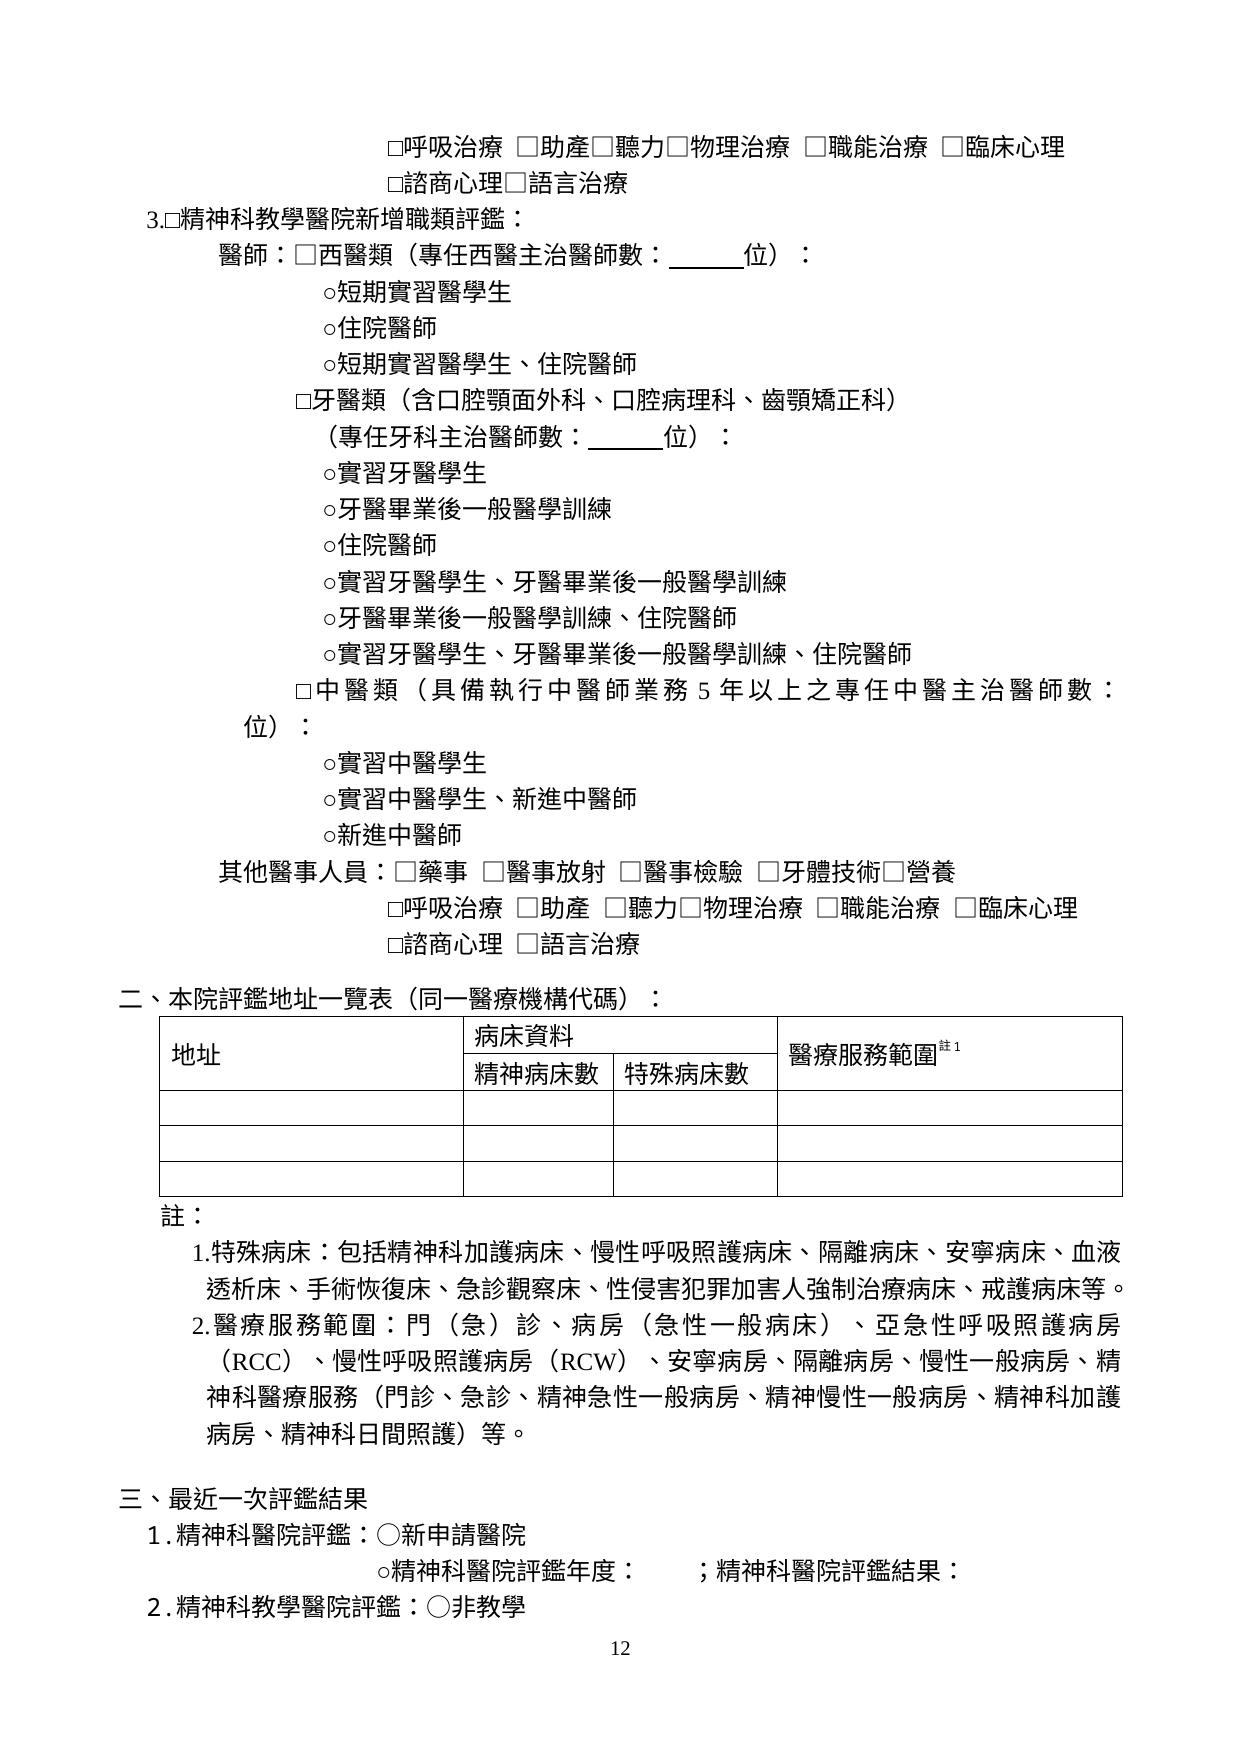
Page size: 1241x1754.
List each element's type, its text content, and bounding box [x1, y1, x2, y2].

text 醫師：□西醫類（專任西醫主治醫師數： 位）： [118, 236, 1134, 272]
text ○實習中醫學生、新進中醫師 [276, 779, 1122, 816]
table_header 病床資料 [464, 1017, 777, 1053]
text ○牙醫畢業後一般醫學訓練 [276, 489, 1122, 526]
table_cell [160, 1162, 463, 1196]
text ○實習牙醫學生 [276, 453, 1122, 489]
table_cell [464, 1162, 613, 1196]
text □呼吸治療 □助產□聽力□物理治療 □職能治療 □臨床心理 [316, 127, 1122, 163]
text ○實習牙醫學生、牙醫畢業後一般醫學訓練 [276, 562, 1122, 598]
text □牙醫類（含口腔顎面外科、口腔病理科、齒顎矯正科） [243, 381, 1122, 417]
table_cell [614, 1091, 777, 1125]
table_cell [614, 1162, 777, 1196]
table_cell [160, 1091, 463, 1125]
text 三、最近一次評鑑結果 [118, 1479, 1122, 1515]
table_cell [464, 1091, 613, 1125]
table_cell [778, 1162, 1122, 1196]
text ○實習中醫學生 [276, 743, 1122, 779]
text □呼吸治療 □助產 □聽力□物理治療 □職能治療 □臨床心理 [316, 888, 1122, 924]
text 其他醫事人員：□藥事 □醫事放射 □醫事檢驗 □牙體技術□營養 [118, 852, 1134, 888]
text 1.特殊病床：包括精神科加護病床、慢性呼吸照護病床、隔離病床、安寧病床、血液透析床、手術恢復床、急診觀察床、性侵害犯罪加害人強制治療病床、戒護病床等。 [192, 1233, 1122, 1305]
text □諮商心理□語言治療 [316, 163, 1122, 199]
text □諮商心理 □語言治療 [316, 924, 1122, 961]
text ○新進中醫師 [276, 816, 1122, 852]
table_cell [778, 1126, 1122, 1161]
text 3.□精神科教學醫院新增職類評鑑： [146, 199, 1122, 236]
text 2.精神科教學醫院評鑑：○非教學 [146, 1588, 1122, 1624]
text ○住院醫師 [276, 308, 1122, 344]
text ○短期實習醫學生、住院醫師 [276, 344, 1122, 381]
text 1.精神科醫院評鑑：○新申請醫院 [146, 1515, 1122, 1552]
text 二、本院評鑑地址一覽表（同一醫療機構代碼）： [118, 979, 1122, 1016]
text ○住院醫師 [276, 526, 1122, 562]
table_header 地址 [160, 1017, 463, 1090]
table_cell [778, 1091, 1122, 1125]
table_cell [614, 1126, 777, 1161]
text ○實習牙醫學生、牙醫畢業後一般醫學訓練、住院醫師 [276, 634, 1122, 671]
table_cell 特殊病床數 [614, 1054, 777, 1090]
text （專任牙科主治醫師數： 位）： [313, 417, 1122, 453]
text □中醫類（具備執行中醫師業務5年以上之專任中醫主治醫師數： 位）： [243, 671, 1122, 743]
table_cell 精神病床數 [464, 1054, 613, 1090]
text ○短期實習醫學生 [276, 272, 1122, 308]
text ○牙醫畢業後一般醫學訓練、住院醫師 [276, 598, 1122, 634]
text 註： [160, 1197, 1122, 1233]
table_header 醫療服務範圍註1 [778, 1017, 1122, 1090]
table_cell [160, 1126, 463, 1161]
text ○精神科醫院評鑑年度： ；精神科醫院評鑑結果： [221, 1552, 1122, 1588]
table_cell [464, 1126, 613, 1161]
text 2.醫療服務範圍：門（急）診、病房（急性一般病床）、亞急性呼吸照護病房（RCC）、慢性呼吸照護病房（RCW）、安寧病房、隔離病房、慢性一般病房、精神科醫療服務（門診、急診、精神急性一般病房、精神慢性一般病房、精神科加護病房、精神科日間照護）等。 [192, 1305, 1122, 1450]
